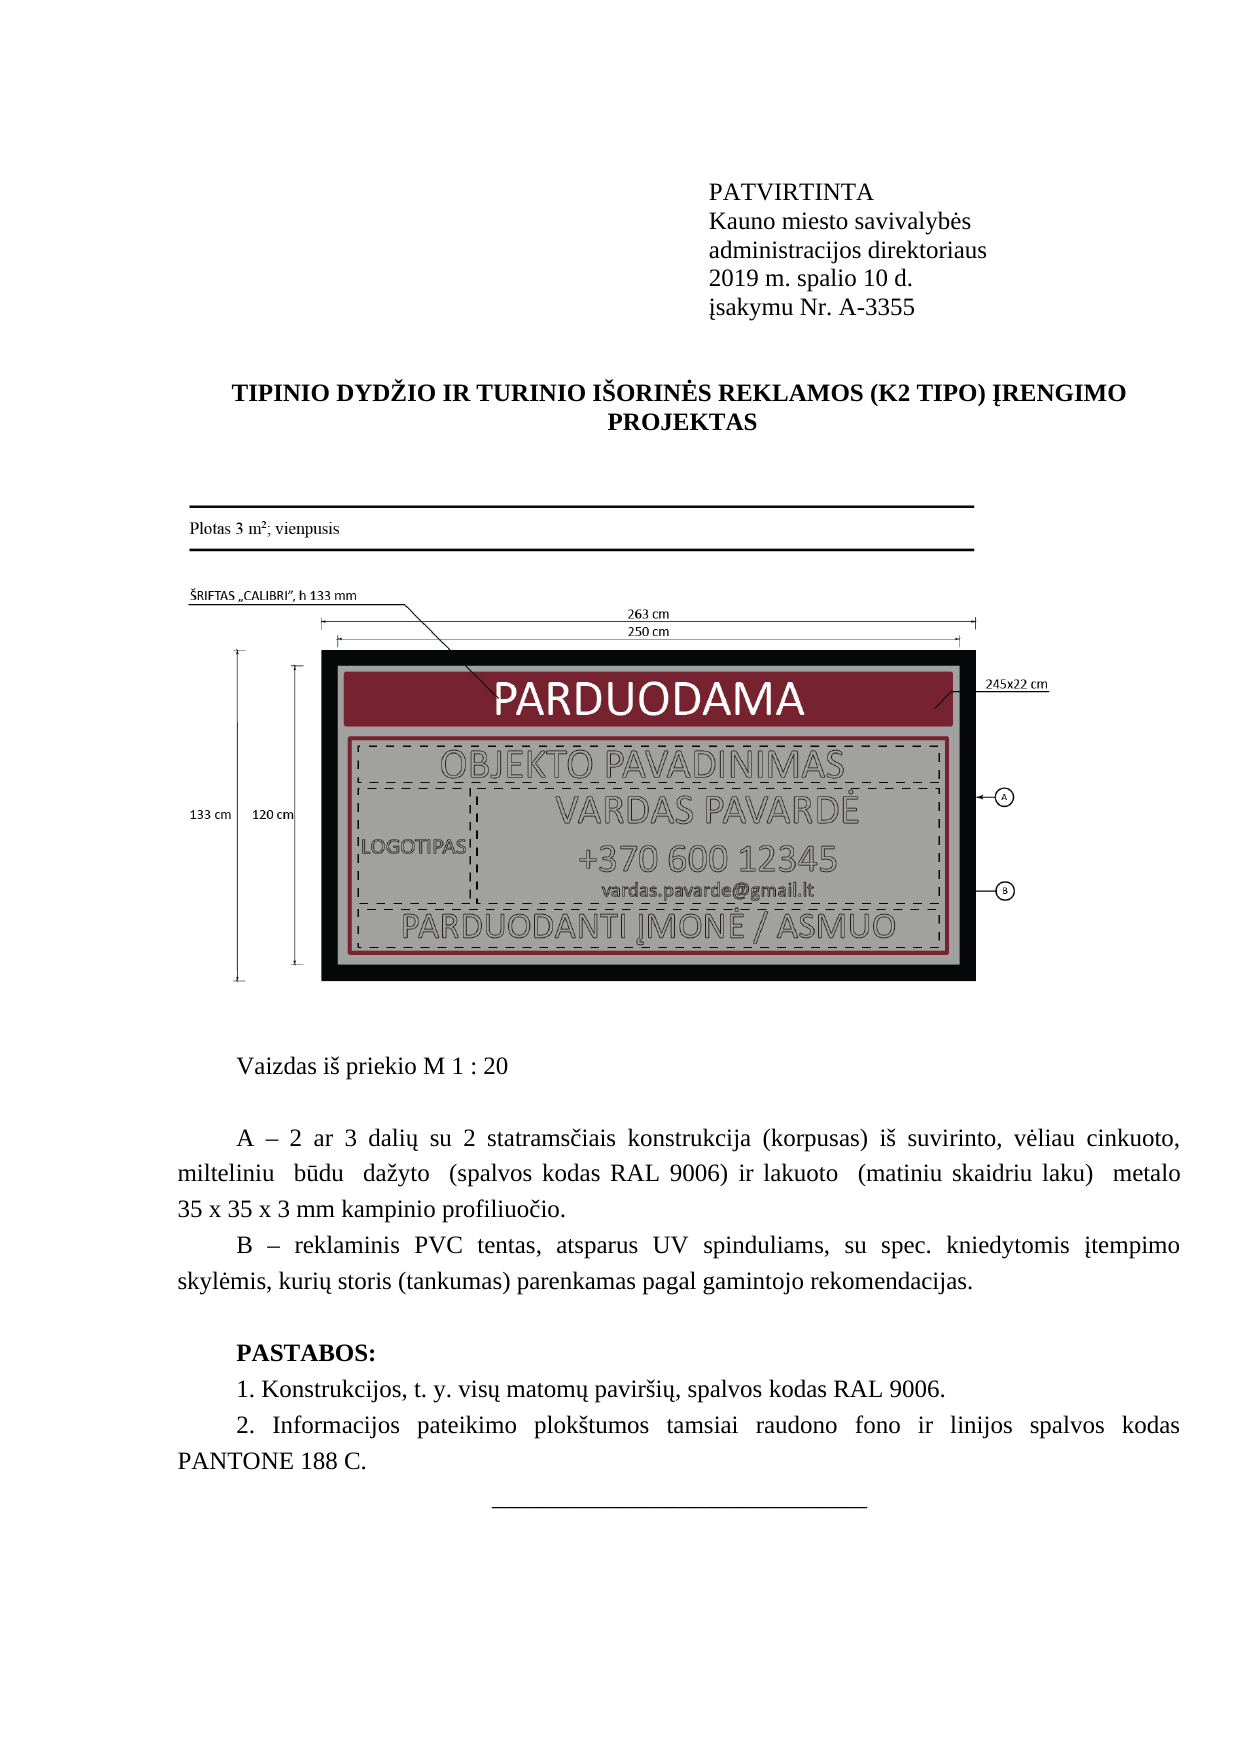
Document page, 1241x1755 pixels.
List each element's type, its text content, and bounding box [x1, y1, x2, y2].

text A – 2 ar 3 dalių su 2 statramsčiais konstrukcija (korpusas) iš suvirinto, vėliau cinkuoto, milteliniu būdu dažyto (spalvos kodas RAL 9006) ir lakuoto (matiniu skaidriu laku) metalo 35 x 35 x 3 mm kampinio profiliuočio. [177, 1123, 1181, 1223]
text ______________________________ [177, 1482, 1181, 1511]
text B – reklaminis PVC tentas, atsparus UV spinduliams, su spec. kniedytomis įtempimo skylėmis, kurių storis (tankumas) parenkamas pagal gamintojo rekomendacijas. [177, 1230, 1181, 1295]
text Vaizdas iš priekio M 1 : 20 [177, 1051, 1181, 1079]
text PATVIRTINTA [177, 177, 1181, 206]
text 2. Informacijos pateikimo plokštumos tamsiai raudono fono ir linijos spalvos kodas PANTONE 188 C. [177, 1410, 1181, 1475]
text administracijos direktoriaus [177, 235, 1181, 263]
text TIPINIO DYDŽIO IR TURINIO IŠORINĖS REKLAMOS (K2 TIPO) ĮRENGIMO [177, 378, 1181, 407]
text 1. Konstrukcijos, t. y. visų matomų paviršių, spalvos kodas RAL 9006. [177, 1374, 1181, 1403]
text PASTABOS: [177, 1338, 1181, 1367]
text Kauno miesto savivalybės [177, 206, 1181, 235]
text įsakymu Nr. A-3355 [177, 292, 1181, 321]
text PROJEKTAS [177, 407, 1181, 436]
text 2019 m. spalio 10 d. [177, 263, 1181, 292]
